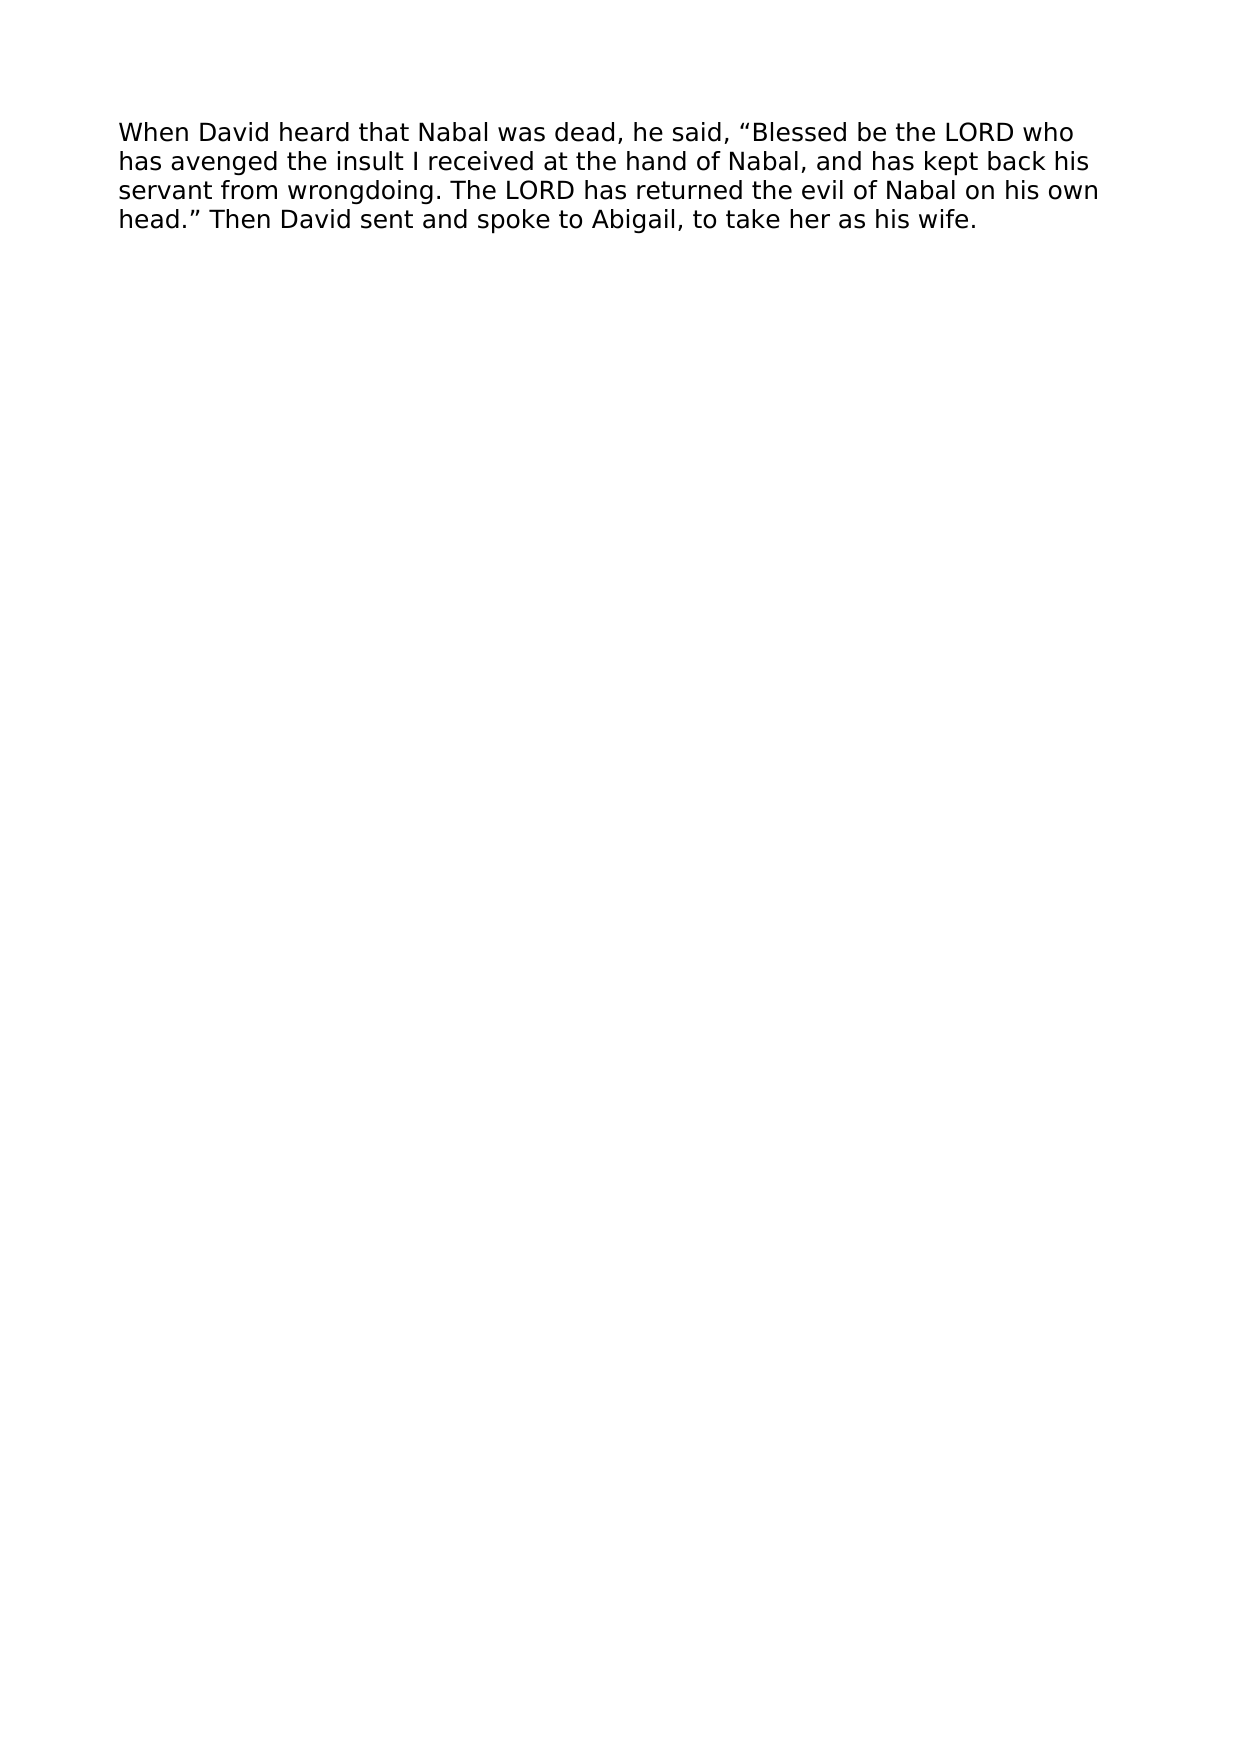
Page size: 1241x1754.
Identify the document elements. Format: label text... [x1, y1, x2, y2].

text When David heard that Nabal was dead, he said, “Blessed be the LORD who has avenged the insult I received at the hand of Nabal, and has kept back his servant from wrongdoing. The LORD has returned the evil of Nabal on his own head.” Then David sent and spoke to Abigail, to take her as his wife. [118, 118, 1122, 235]
